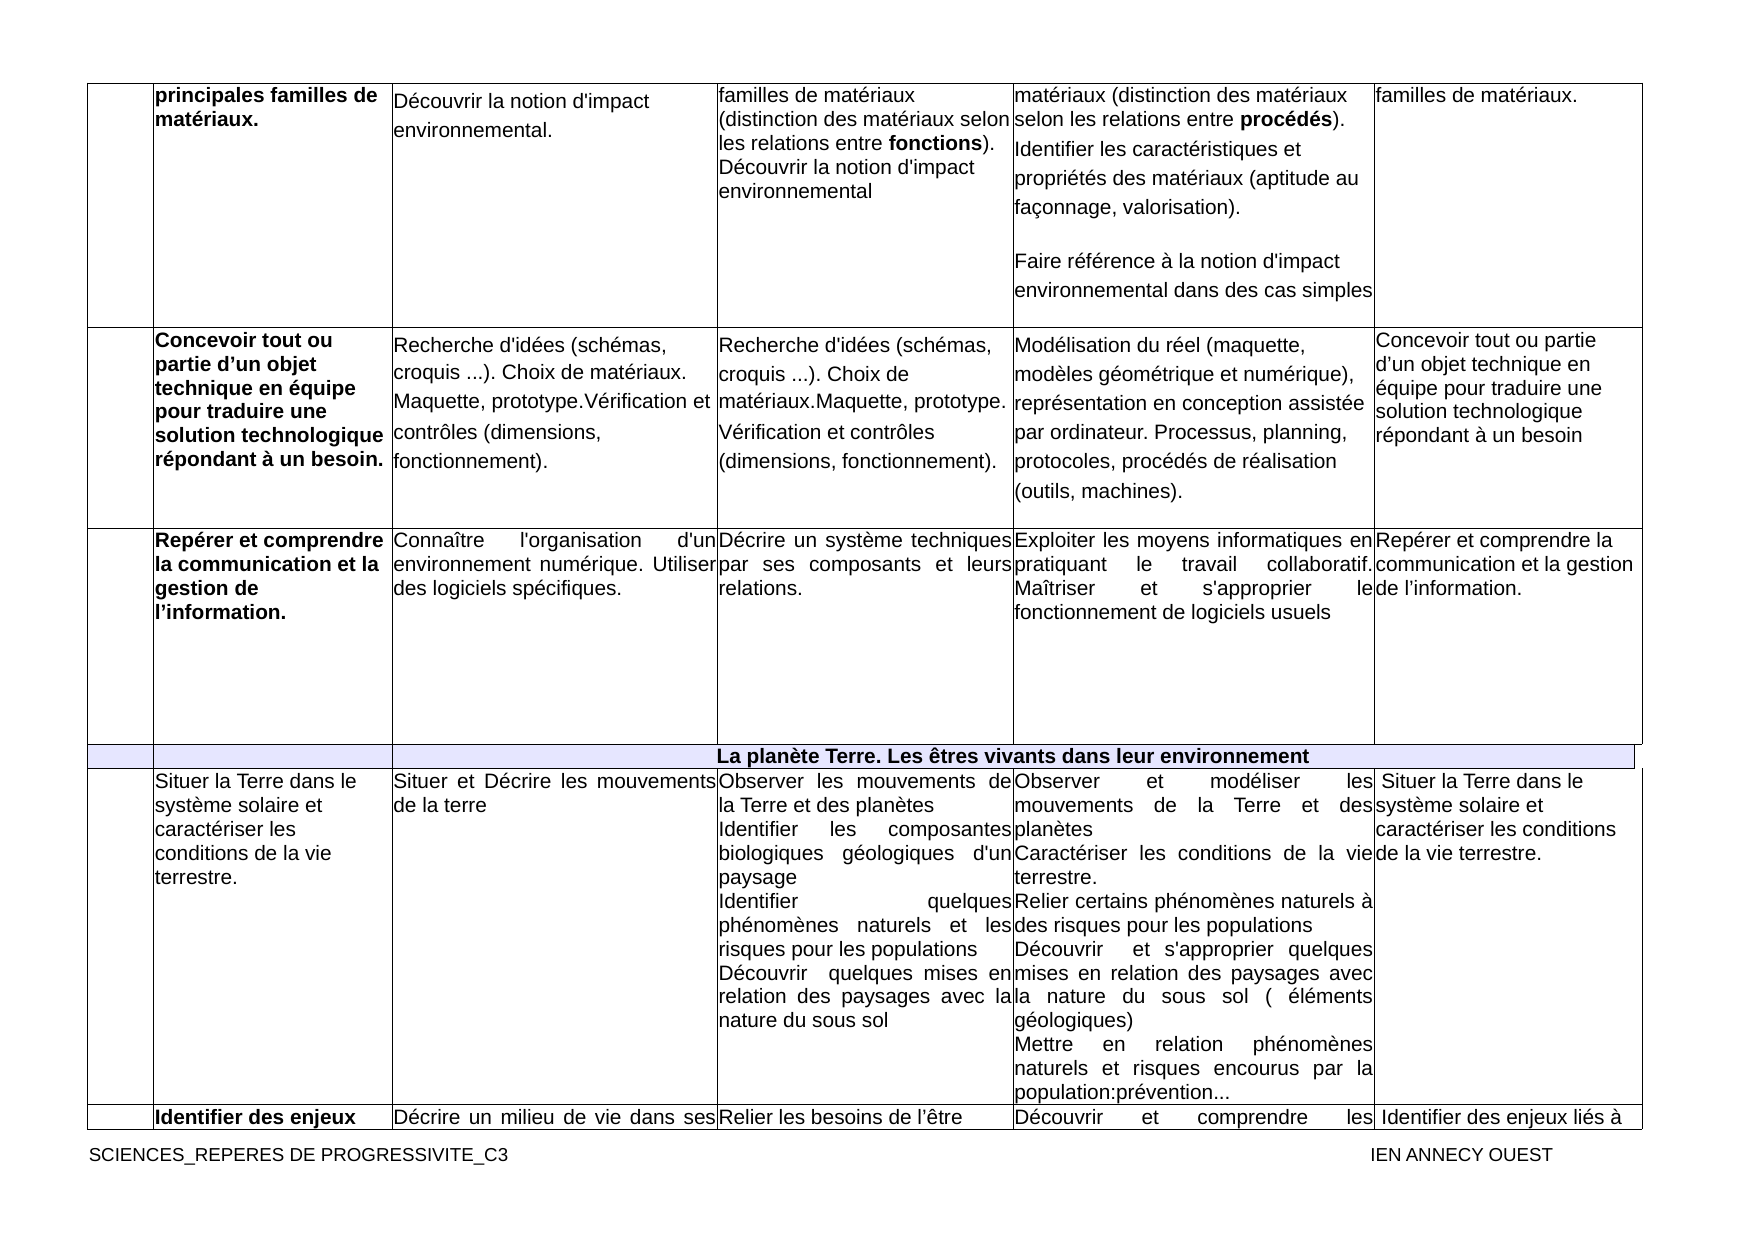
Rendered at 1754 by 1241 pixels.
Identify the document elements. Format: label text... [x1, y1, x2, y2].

table_cell Observer les mouvements de la Terre et des planètes Identifier les composantes biologiques géologiques d'un paysage Identifier quelques phénomènes naturels et les risques pour les populations Découvrir quelques mises en relation des paysages avec la nature du sous sol [718, 769, 1013, 1104]
table_cell Situer la Terre dans le système solaire et caractériser les conditions de la vie terrestre. [154, 769, 392, 1104]
table_cell Situer la Terre dans le système solaire et caractériser les conditions de la vie terrestre. [1375, 768, 1642, 1104]
table_cell familles de matériaux (distinction des matériaux selon les relations entre fonctions). Découvrir la notion d'impact environnemental [718, 84, 1013, 327]
table_cell Identifier des enjeux [154, 1105, 392, 1128]
table_cell [88, 745, 153, 768]
table_cell [154, 745, 392, 768]
table_cell [88, 769, 153, 1104]
table_cell La planète Terre. Les êtres vivants dans leur environnement [393, 745, 1634, 768]
table_cell Observer et modéliser les mouvements de la Terre et des planètes Caractériser les conditions de la vie terrestre. Relier certains phénomènes naturels à des risques pour les populations Découvrir et s'approprier quelques mises en relation des paysages avec la nature du sous sol ( éléments géologiques) Mettre en relation phénomènes naturels et risques encourus par la population:prévention... [1014, 769, 1374, 1104]
table_cell Identifier des enjeux liés à [1375, 1105, 1642, 1128]
table_cell Décrire un système techniques par ses composants et leurs relations. [718, 529, 1013, 744]
table_cell [88, 529, 153, 744]
table_cell [1635, 745, 1642, 768]
table_cell Recherche d'idées (schémas, croquis ...). Choix de matériaux. Maquette, prototype. Vérification et contrôles (dimensions, fonctionnement). [393, 328, 717, 527]
table_cell Connaître l'organisation d'un environnement numérique. Utiliser des logiciels spécifiques. [393, 529, 717, 744]
table_cell Concevoir tout ou partie d’un objet technique en équipe pour traduire une solution technologique répondant à un besoin. [154, 328, 392, 527]
table_cell Exploiter les moyens informatiques en pratiquant le travail collaboratif. Maîtriser et s'approprier le fonctionnement de logiciels usuels [1014, 529, 1374, 744]
table_cell Recherche d'idées (schémas, croquis ...). Choix de matériaux. Maquette, prototype. Vérification et contrôles (dimensions, fonctionnement). [718, 328, 1013, 527]
table_cell Situer et Décrire les mouvements de la terre [393, 769, 717, 1104]
table_cell [88, 1105, 153, 1128]
table_cell familles de matériaux. [1375, 84, 1642, 327]
table_cell [88, 84, 153, 327]
table_cell Découvrir et comprendre les [1014, 1105, 1374, 1128]
table_cell principales familles de matériaux. [154, 84, 392, 327]
table_cell matériaux (distinction des matériaux selon les relations entre procédés). Identifier les caractéristiques et propriétés des matériaux (aptitude au façonnage, valorisation). Faire référence à la notion d'impact environnemental dans des cas simples [1014, 84, 1374, 327]
table_cell Repérer et comprendre la communication et la gestion de l’information. [1375, 529, 1642, 744]
table_cell Concevoir tout ou partie d’un objet technique en équipe pour traduire une solution technologique répondant à un besoin [1375, 328, 1642, 527]
table_cell Modélisation du réel (maquette, modèles géométrique et numérique), représentation en conception assistée par ordinateur. Processus, planning, protocoles, procédés de réalisation (outils, machines). [1014, 328, 1374, 527]
table_cell Repérer et comprendre la communication et la gestion de l’information. [154, 529, 392, 744]
table_cell Relier les besoins de l’être [718, 1105, 1013, 1128]
table_cell [88, 328, 153, 527]
table_cell Découvrir la notion d'impact environnemental. [393, 84, 717, 327]
table_cell Décrire un milieu de vie dans ses [393, 1105, 717, 1128]
